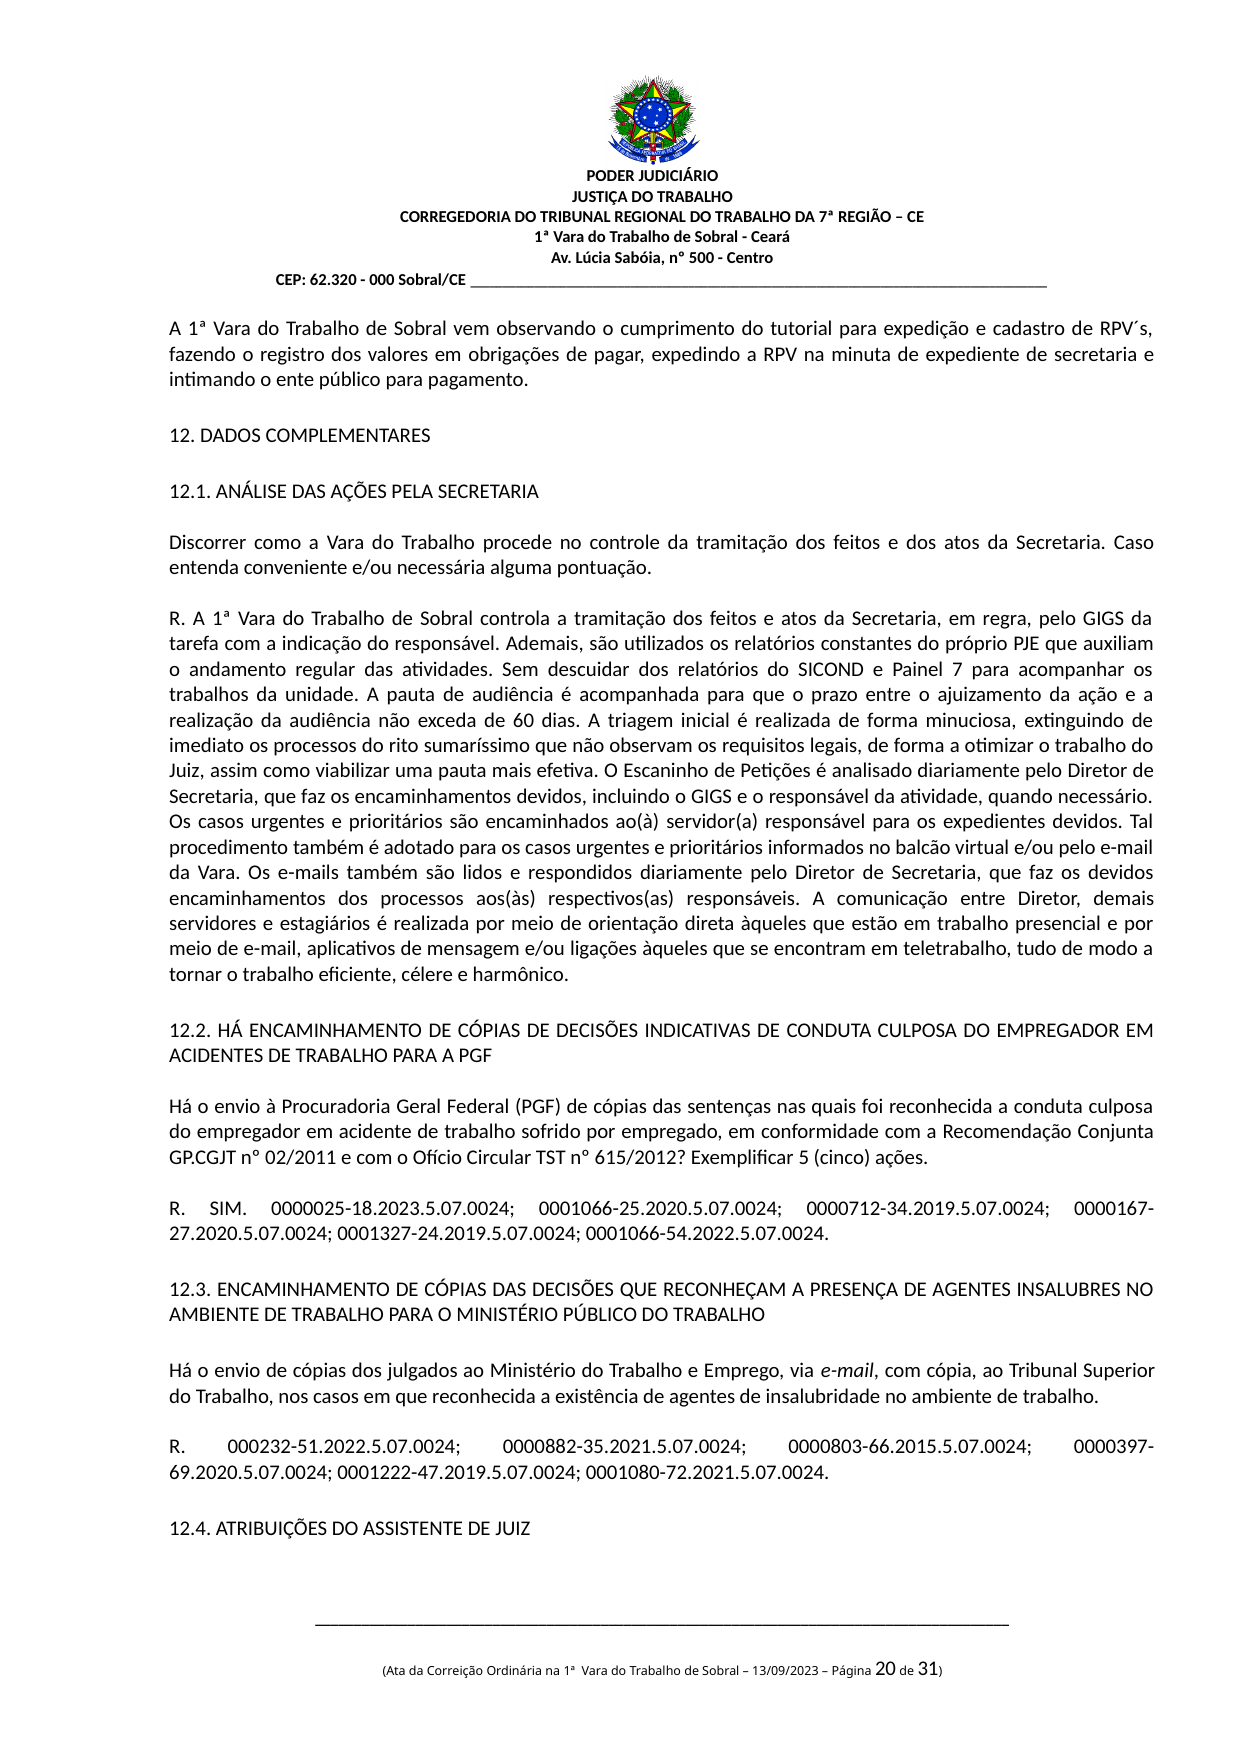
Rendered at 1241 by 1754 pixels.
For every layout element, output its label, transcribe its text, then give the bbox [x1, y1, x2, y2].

subtitle 12.1. ANÁLISE DAS AÇÕES PELA SECRETARIA [169, 478, 1155, 503]
subtitle 12.4. ATRIBUIÇÕES DO ASSISTENTE DE JUIZ [169, 1515, 1155, 1541]
subtitle 12.3. ENCAMINHAMENTO DE CÓPIAS DAS DECISÕES QUE RECONHEÇAM A PRESENÇA DE AGENTES INSALUBRES NO AMBIENTE DE TRABALHO PARA O MINISTÉRIO PÚBLICO DO TRABALHO [169, 1276, 1155, 1327]
subtitle Há o envio à Procuradoria Geral Federal (PGF) de cópias das sentenças nas quais foi reconhecida a conduta culposa do empregador em acidente de trabalho sofrido por empregado, em conformidade com a Recomendação Conjunta GP.CGJT nº 02/2011 e com o Ofício Circular TST nº 615/2012? Exemplificar 5 (cinco) ações. [169, 1093, 1155, 1169]
subtitle Há o envio de cópias dos julgados ao Ministério do Trabalho e Emprego, via e-mail, com cópia, ao Tribunal Superior do Trabalho, nos casos em que reconhecida a existência de agentes de insalubridade no ambiente de trabalho. [169, 1357, 1155, 1408]
subtitle R. A 1ª Vara do Trabalho de Sobral controla a tramitação dos feitos e atos da Secretaria, em regra, pelo GIGS da tarefa com a indicação do responsável. Ademais, são utilizados os relatórios constantes do próprio PJE que auxiliam o andamento regular das atividades. Sem descuidar dos relatórios do SICOND e Painel 7 para acompanhar os trabalhos da unidade. A pauta de audiência é acompanhada para que o prazo entre o ajuizamento da ação e a realização da audiência não exceda de 60 dias. A triagem inicial é realizada de forma minuciosa, extinguindo de imediato os processos do rito sumaríssimo que não observam os requisitos legais, de forma a otimizar o trabalho do Juiz, assim como viabilizar uma pauta mais efetiva. O Escaninho de Petições é analisado diariamente pelo Diretor de Secretaria, que faz os encaminhamentos devidos, incluindo o GIGS e o responsável da atividade, quando necessário. Os casos urgentes e prioritários são encaminhados ao(à) servidor(a) responsável para os expedientes devidos. Tal procedimento também é adotado para os casos urgentes e prioritários informados no balcão virtual e/ou pelo e-mail da Vara. Os e-mails também são lidos e respondidos diariamente pelo Diretor de Secretaria, que faz os devidos encaminhamentos dos processos aos(às) respectivos(as) responsáveis. A comunicação entre Diretor, demais servidores e estagiários é realizada por meio de orientação direta àqueles que estão em trabalho presencial e por meio de e-mail, aplicativos de mensagem e/ou ligações àqueles que se encontram em teletrabalho, tudo de modo a tornar o trabalho eficiente, célere e harmônico. [169, 605, 1155, 986]
subtitle R. SIM. 0000025-18.2023.5.07.0024; 0001066-25.2020.5.07.0024; 0000712-34.2019.5.07.0024; 0000167-27.2020.5.07.0024; 0001327-24.2019.5.07.0024; 0001066-54.2022.5.07.0024. [169, 1195, 1155, 1246]
subtitle 12.2. HÁ ENCAMINHAMENTO DE CÓPIAS DE DECISÕES INDICATIVAS DE CONDUTA CULPOSA DO EMPREGADOR EM ACIDENTES DE TRABALHO PARA A PGF [169, 1017, 1155, 1068]
subtitle R. 000232-51.2022.5.07.0024; 0000882-35.2021.5.07.0024; 0000803-66.2015.5.07.0024; 0000397-69.2020.5.07.0024; 0001222-47.2019.5.07.0024; 0001080-72.2021.5.07.0024. [169, 1434, 1155, 1484]
subtitle 12. DADOS COMPLEMENTARES [169, 422, 1155, 447]
subtitle Discorrer como a Vara do Trabalho procede no controle da tramitação dos feitos e dos atos da Secretaria. Caso entenda conveniente e/ou necessária alguma pontuação. [169, 529, 1155, 580]
subtitle A 1ª Vara do Trabalho de Sobral vem observando o cumprimento do tutorial para expedição e cadastro de RPV´s, fazendo o registro dos valores em obrigações de pagar, expedindo a RPV na minuta de expediente de secretaria e intimando o ente público para pagamento. [169, 315, 1155, 392]
picture [603, 73, 702, 166]
